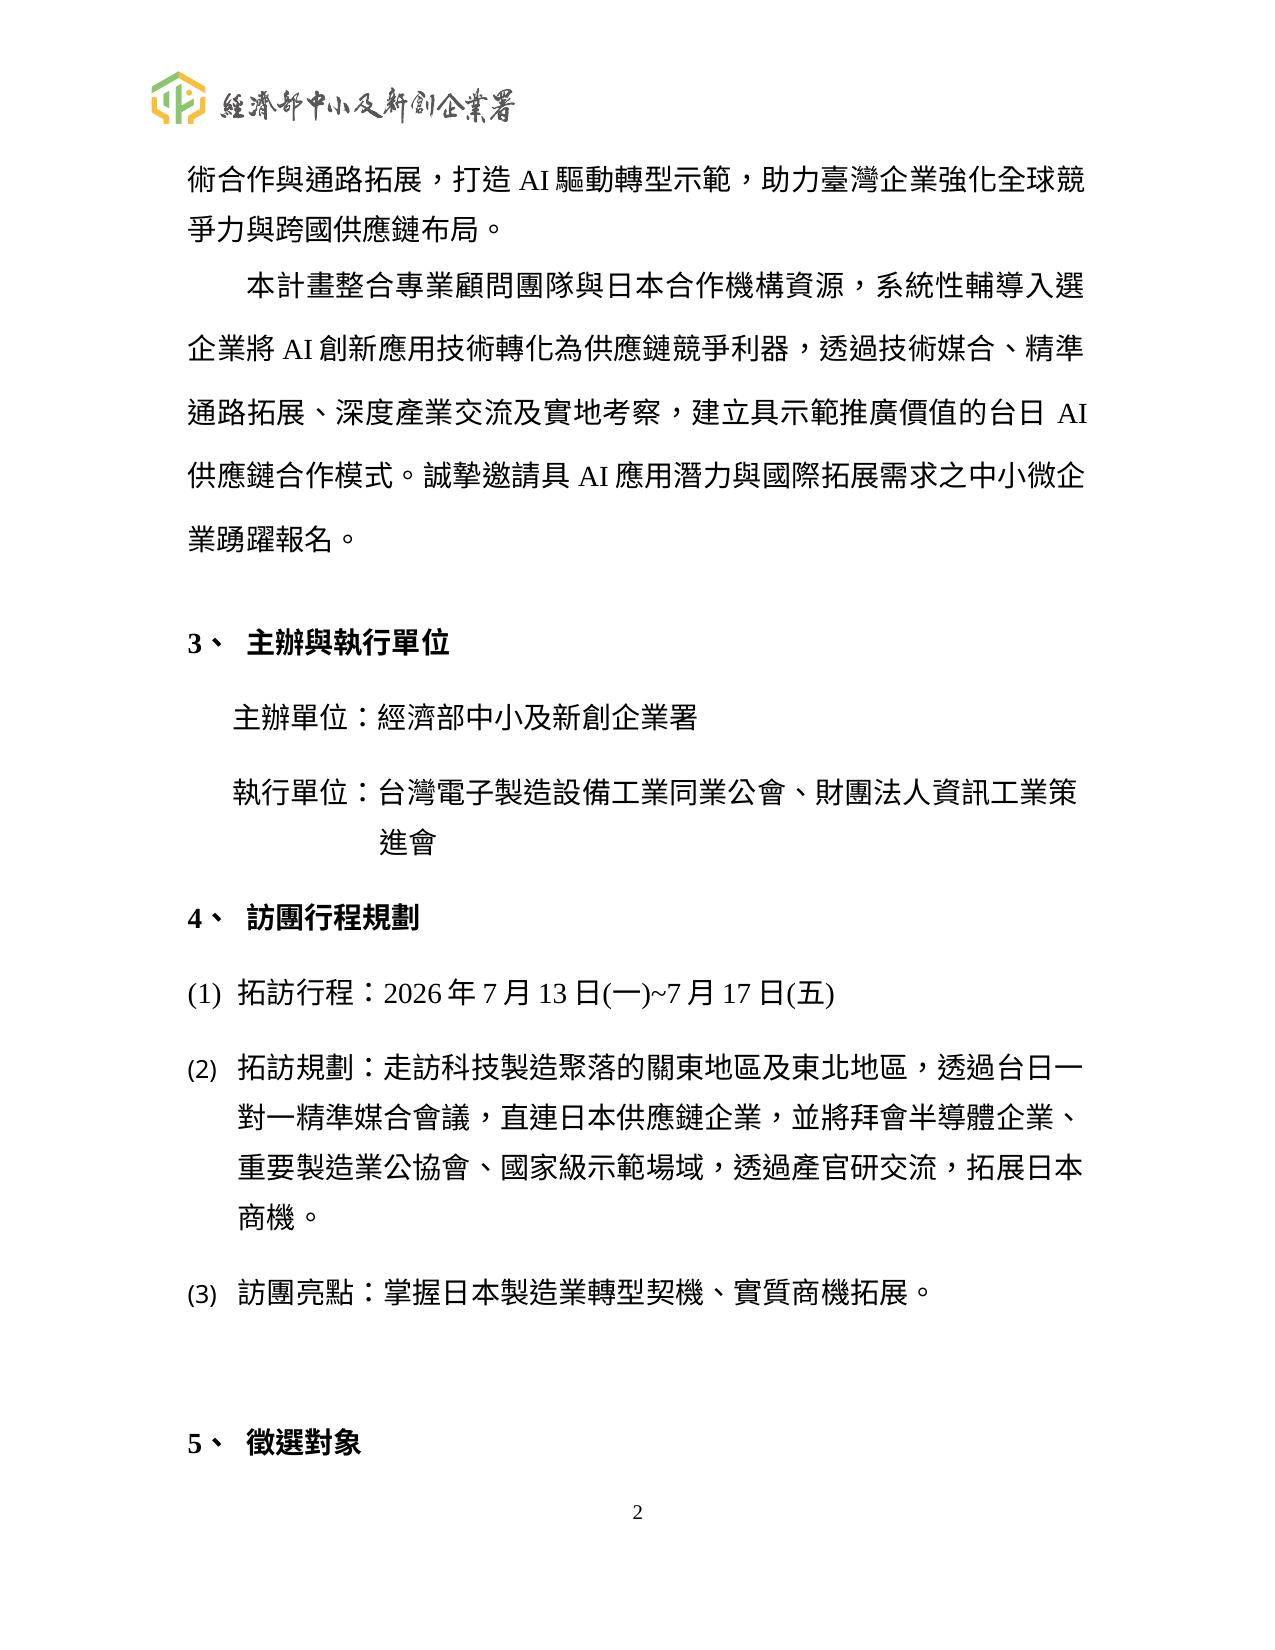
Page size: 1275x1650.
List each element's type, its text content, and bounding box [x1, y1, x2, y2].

text 術合作與通路拓展，打造AI驅動轉型示範，助力臺灣企業強化全球競爭力與跨國供應鏈布局。 [187, 150, 1087, 250]
text 主辦單位：經濟部中小及新創企業署 [232, 688, 1087, 738]
text 本計畫整合專業顧問團隊與日本合作機構資源，系統性輔導入選企業將AI創新應用技術轉化為供應鏈競爭利器，透過技術媒合、精準通路拓展、深度產業交流及實地考察，建立具示範推廣價值的台日AI供應鏈合作模式。誠摯邀請具AI應用潛力與國際拓展需求之中小微企業踴躍報名。 [187, 262, 1087, 558]
list 主辦與執行單位 [187, 613, 1087, 663]
list 拓訪行程：2026年7月13日(一)~7月17日(五) [187, 963, 1087, 1013]
text 執行單位：台灣電子製造設備工業同業公會、財團法人資訊工業策進會 [232, 763, 1087, 863]
list 徵選對象 [187, 1413, 1087, 1463]
list 訪團行程規劃 [187, 888, 1087, 938]
list 訪團亮點：掌握日本製造業轉型契機、實質商機拓展。 [187, 1263, 1087, 1313]
list 拓訪規劃：走訪科技製造聚落的關東地區及東北地區，透過台日一對一精準媒合會議，直連日本供應鏈企業，並將拜會半導體企業、重要製造業公協會、國家級示範場域，透過產官研交流，拓展日本商機。 [187, 1038, 1087, 1238]
